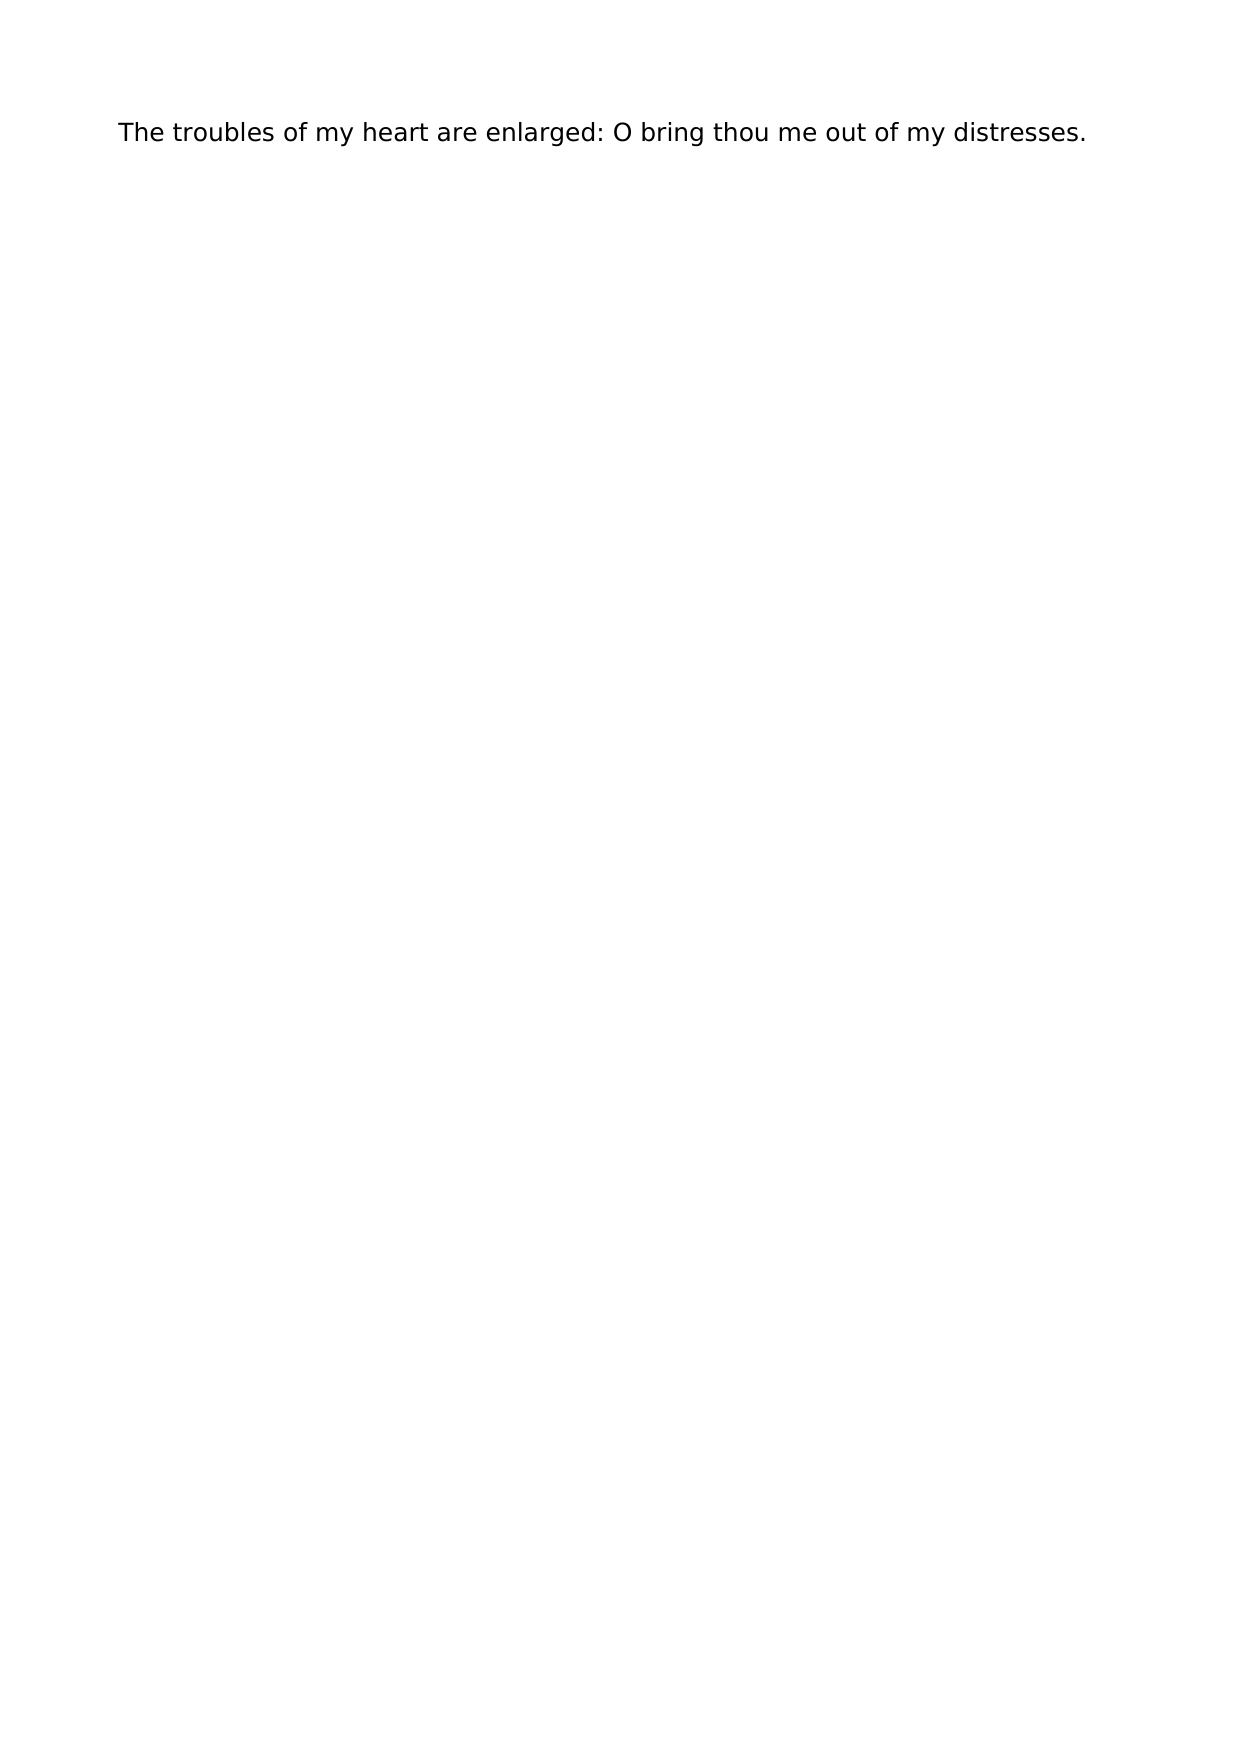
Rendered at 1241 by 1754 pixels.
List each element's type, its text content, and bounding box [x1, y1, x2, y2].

text The troubles of my heart are enlarged: O bring thou me out of my distresses. [118, 118, 1122, 147]
